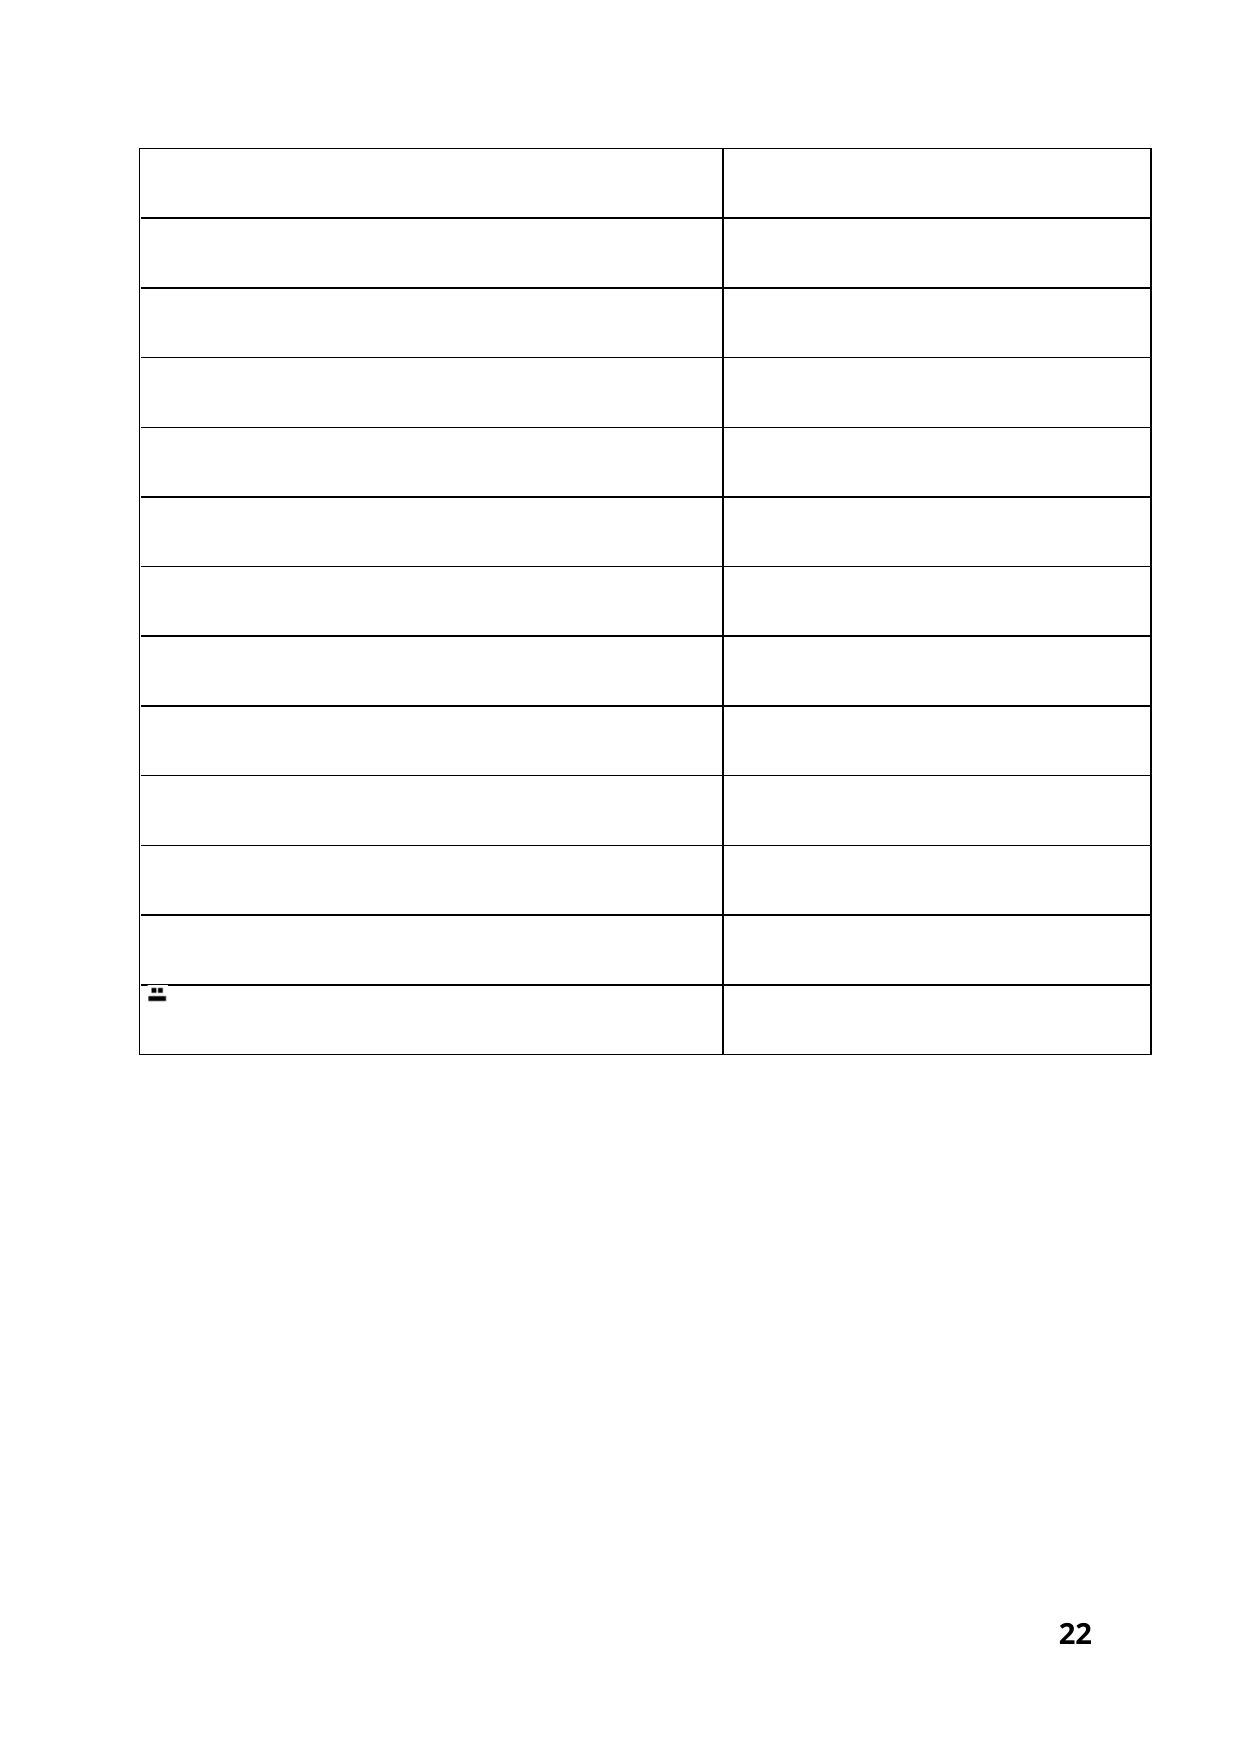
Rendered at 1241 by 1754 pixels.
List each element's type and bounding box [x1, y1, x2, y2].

table_cell [1152, 357, 1210, 426]
table_cell [724, 707, 1150, 775]
table_cell [724, 428, 1150, 496]
table_cell [1152, 148, 1210, 217]
table_cell [140, 846, 722, 914]
table_cell [140, 358, 722, 426]
table_cell [724, 637, 1150, 705]
table_cell [724, 846, 1150, 914]
table_cell [1152, 845, 1210, 914]
table_cell [1152, 217, 1210, 287]
table_cell [1152, 287, 1210, 357]
table_cell [140, 288, 722, 357]
table_cell [140, 915, 722, 984]
table_cell [724, 219, 1150, 287]
table_cell [1152, 566, 1210, 635]
table_cell [140, 497, 722, 566]
table_cell [140, 776, 722, 844]
table_cell [724, 567, 1150, 635]
table_cell [1152, 914, 1210, 984]
table_cell [724, 358, 1150, 426]
table_cell [1152, 705, 1210, 775]
table_cell [1152, 984, 1210, 1053]
table_cell [140, 567, 722, 635]
table_cell [140, 985, 722, 1053]
table_cell [140, 706, 722, 775]
table_cell [724, 498, 1150, 566]
table_cell [724, 916, 1150, 984]
table_cell [140, 428, 722, 496]
table_cell [724, 776, 1150, 844]
table_cell [140, 218, 722, 287]
table_cell [1152, 426, 1210, 496]
table_cell [1152, 496, 1210, 566]
table_cell [140, 149, 722, 217]
table_cell [140, 636, 722, 705]
table_cell [724, 986, 1150, 1053]
table_cell [1152, 775, 1210, 844]
table_cell [724, 149, 1150, 217]
table_cell [724, 289, 1150, 357]
table_cell [1152, 635, 1210, 705]
